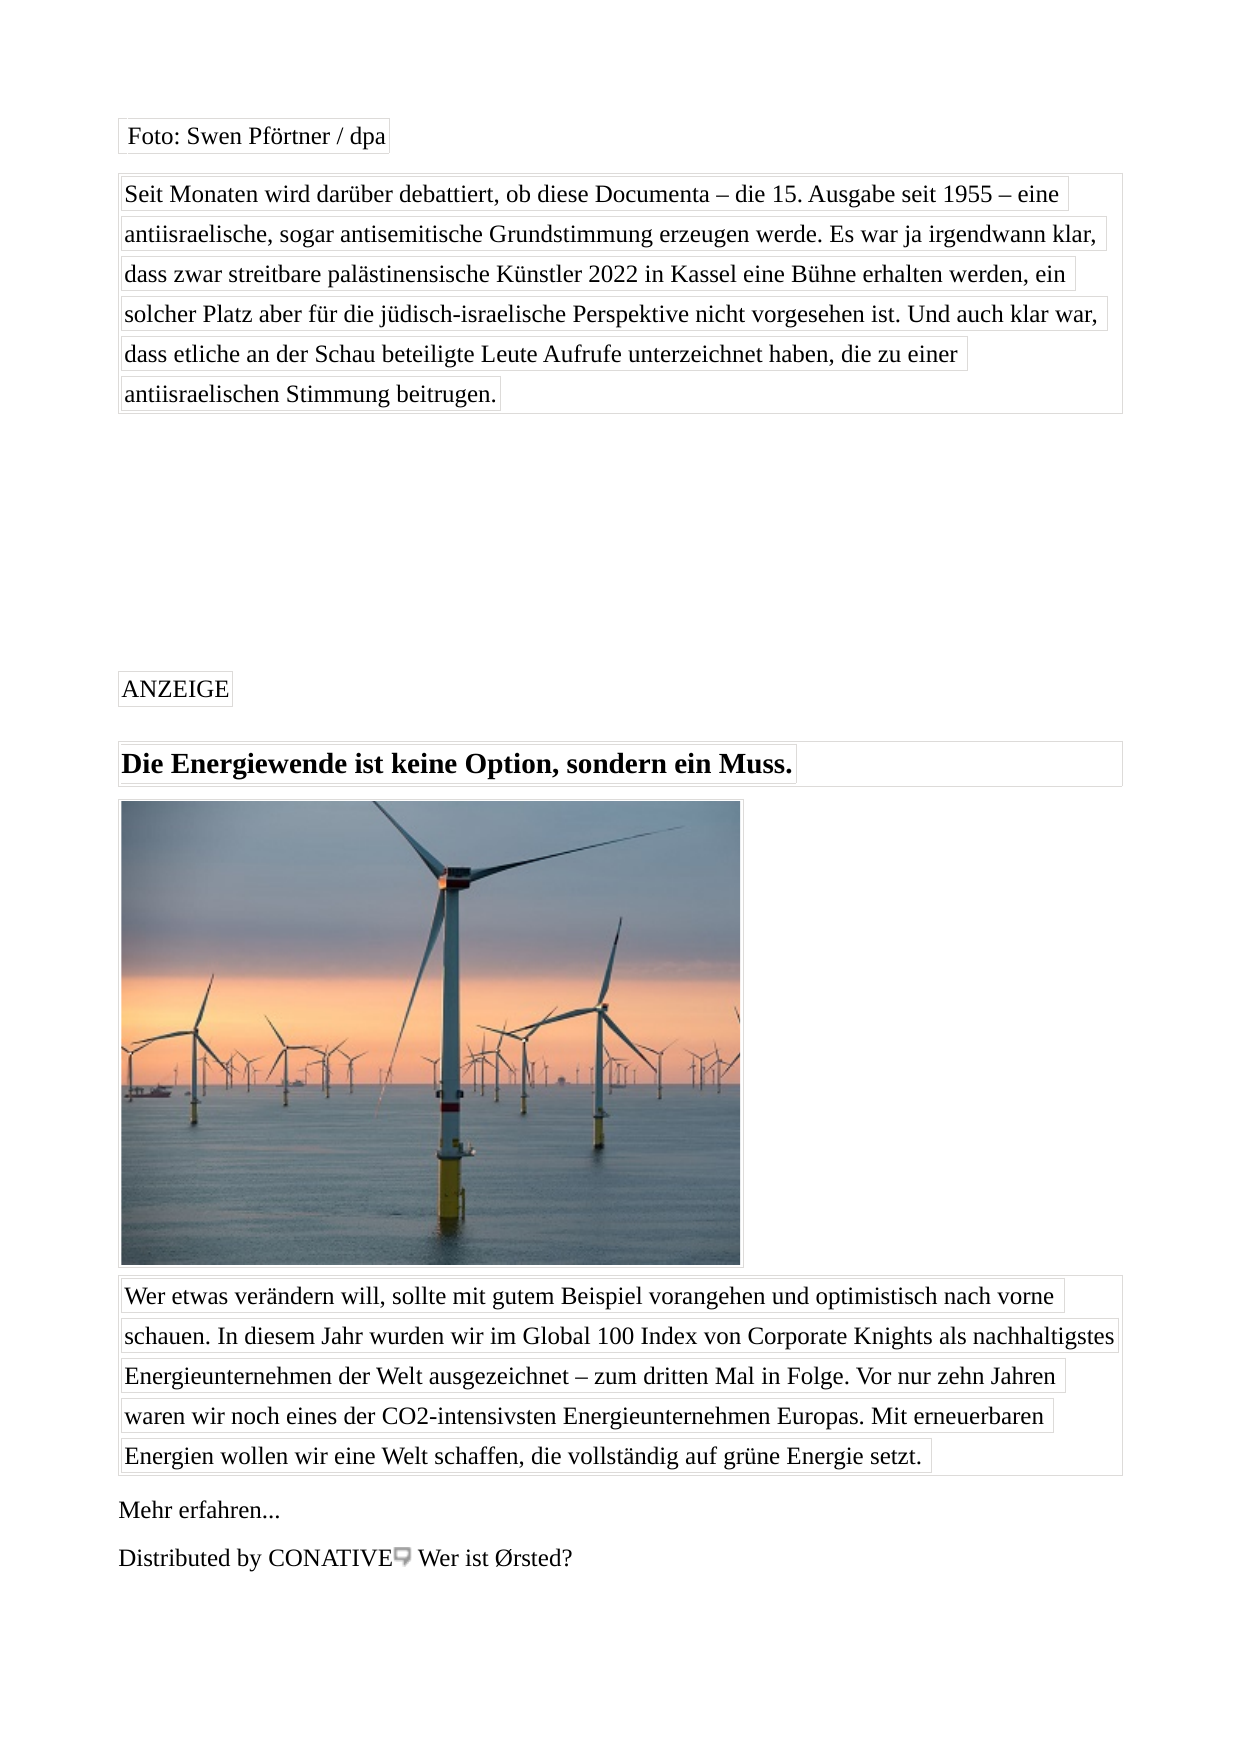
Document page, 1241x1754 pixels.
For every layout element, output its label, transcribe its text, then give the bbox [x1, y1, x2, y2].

text Seit Monaten wird darüber debattiert, ob diese Documenta – die 15. Ausgabe seit 1955 – eine antiisraelische, sogar antisemitische Grundstimmung erzeugen werde. Es war ja irgendwann klar, dass zwar streitbare palästinensische Künstler 2022 in Kassel eine Bühne erhalten werden, ein solcher Platz aber für die jüdisch-israelische Perspektive nicht vorgesehen ist. Und auch klar war, dass etliche an der Schau beteiligte Leute Aufrufe unterzeichnet haben, die zu einer antiisraelischen Stimmung beitrugen. [119, 174, 1122, 413]
picture [121, 801, 740, 1265]
subtitle Die Energiewende ist keine Option, sondern ein Muss. [119, 742, 1122, 786]
text Wer etwas verändern will, sollte mit gutem Beispiel vorangehen und optimistisch nach vorne schauen. In diesem Jahr wurden wir im Global 100 Index von Corporate Knights als nachhaltigstes Energieunternehmen der Welt ausgezeichnet – zum dritten Mal in Folge. Vor nur zehn Jahren waren wir noch eines der CO2-intensivsten Energieunternehmen Europas. Mit erneuerbaren Energien wollen wir eine Welt schaffen, die vollständig auf grüne Energie setzt. [119, 1276, 1122, 1475]
text [233, 671, 1122, 706]
text Distributed by CONATIVE Wer ist Ørsted? [118, 1543, 1122, 1572]
text ANZEIGE [119, 672, 232, 706]
text Mehr erfahren... [118, 1495, 1122, 1524]
text [390, 118, 1122, 153]
picture [393, 1547, 412, 1567]
text Foto: Swen Pförtner / dpa [119, 119, 389, 153]
